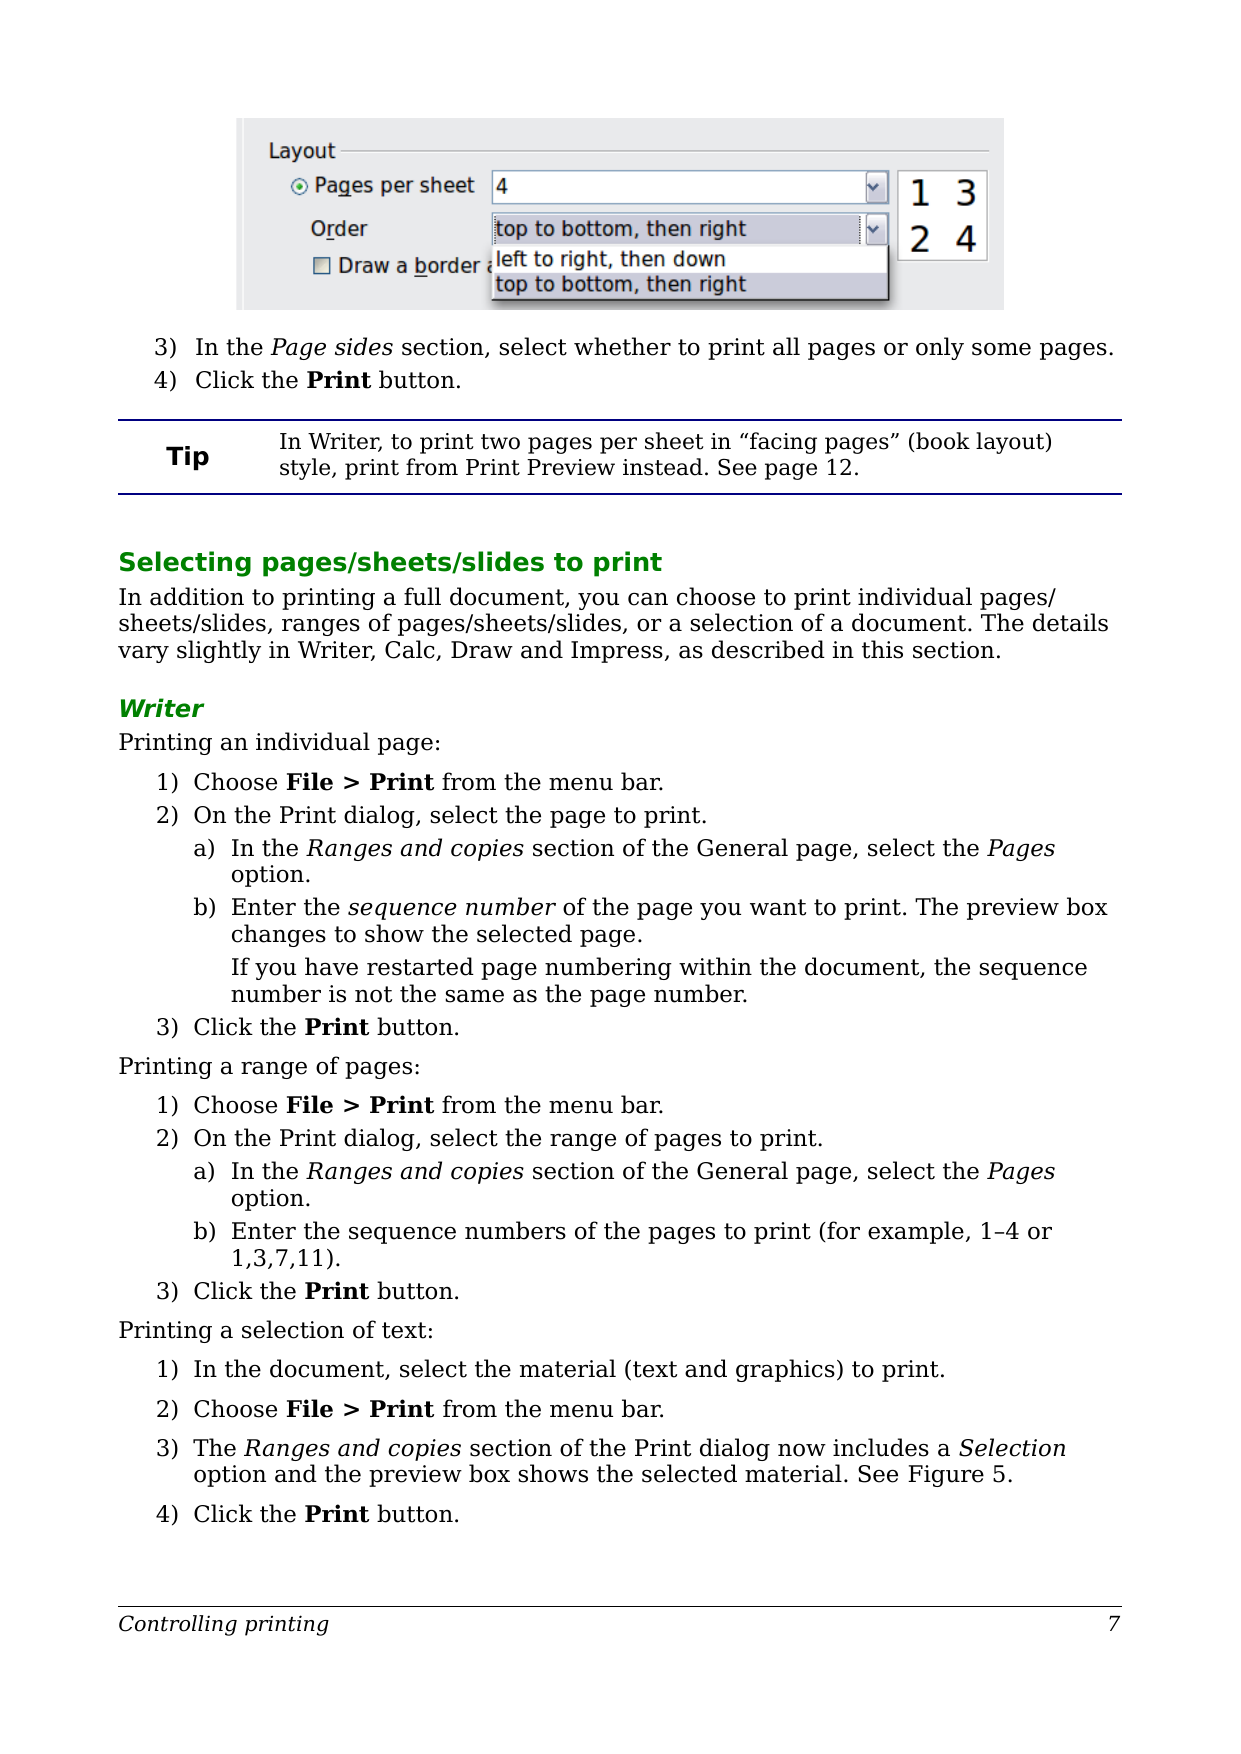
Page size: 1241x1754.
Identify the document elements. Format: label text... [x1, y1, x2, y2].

subtitle Selecting pages/sheets/slides to print [118, 548, 1122, 577]
text In addition to printing a full document, you can choose to print individual pages/ sheets/slides, ranges of pages/sheets/slides, or a selection of a document. The details vary slightly in Writer, Calc, Draw and Impress, as described in this section. [118, 584, 1122, 664]
list Enter the sequence numbers of the pages to print (for example, 1–4 or 1,3,7,11). [193, 1218, 1122, 1271]
list In the Page sides section, select whether to print all pages or only some pages. [177, 334, 1122, 360]
subtitle Writer [118, 695, 1122, 723]
list Choose File > Print from the menu bar. [156, 1395, 1122, 1422]
list The Ranges and copies section of the Print dialog now includes a Selection option and the preview box shows the selected material. See Figure 5. [156, 1435, 1122, 1488]
list If you have restarted page numbering within the document, the sequence number is not the same as the page number. [231, 954, 1122, 1007]
list Click the Print button. [156, 1501, 1122, 1528]
picture [236, 118, 1004, 310]
list In the Ranges and copies section of the General page, select the Pages option. [193, 835, 1122, 888]
table_header Tip [118, 421, 257, 493]
list Choose File > Print from the menu bar. [156, 1092, 1122, 1119]
list Click the Print button. [177, 367, 1122, 393]
text Printing a range of pages: [118, 1053, 1122, 1080]
list In the document, select the material (text and graphics) to print. [156, 1356, 1122, 1383]
list Click the Print button. [156, 1278, 1122, 1304]
table_header In Writer, to print two pages per sheet in “facing pages” (book layout) style, print from Print Preview instead. See page 12. [258, 421, 1122, 493]
list Choose File > Print from the menu bar. [156, 769, 1122, 796]
list In the Ranges and copies section of the General page, select the Pages option. [193, 1158, 1122, 1212]
list On the Print dialog, select the page to print. [156, 802, 1122, 829]
list Enter the sequence number of the page you want to print. The preview box changes to show the selected page. [193, 894, 1122, 948]
text Printing an individual page: [118, 729, 1122, 756]
text Printing a selection of text: [118, 1317, 1122, 1344]
list Click the Print button. [156, 1014, 1122, 1041]
list On the Print dialog, select the range of pages to print. [156, 1126, 1122, 1152]
